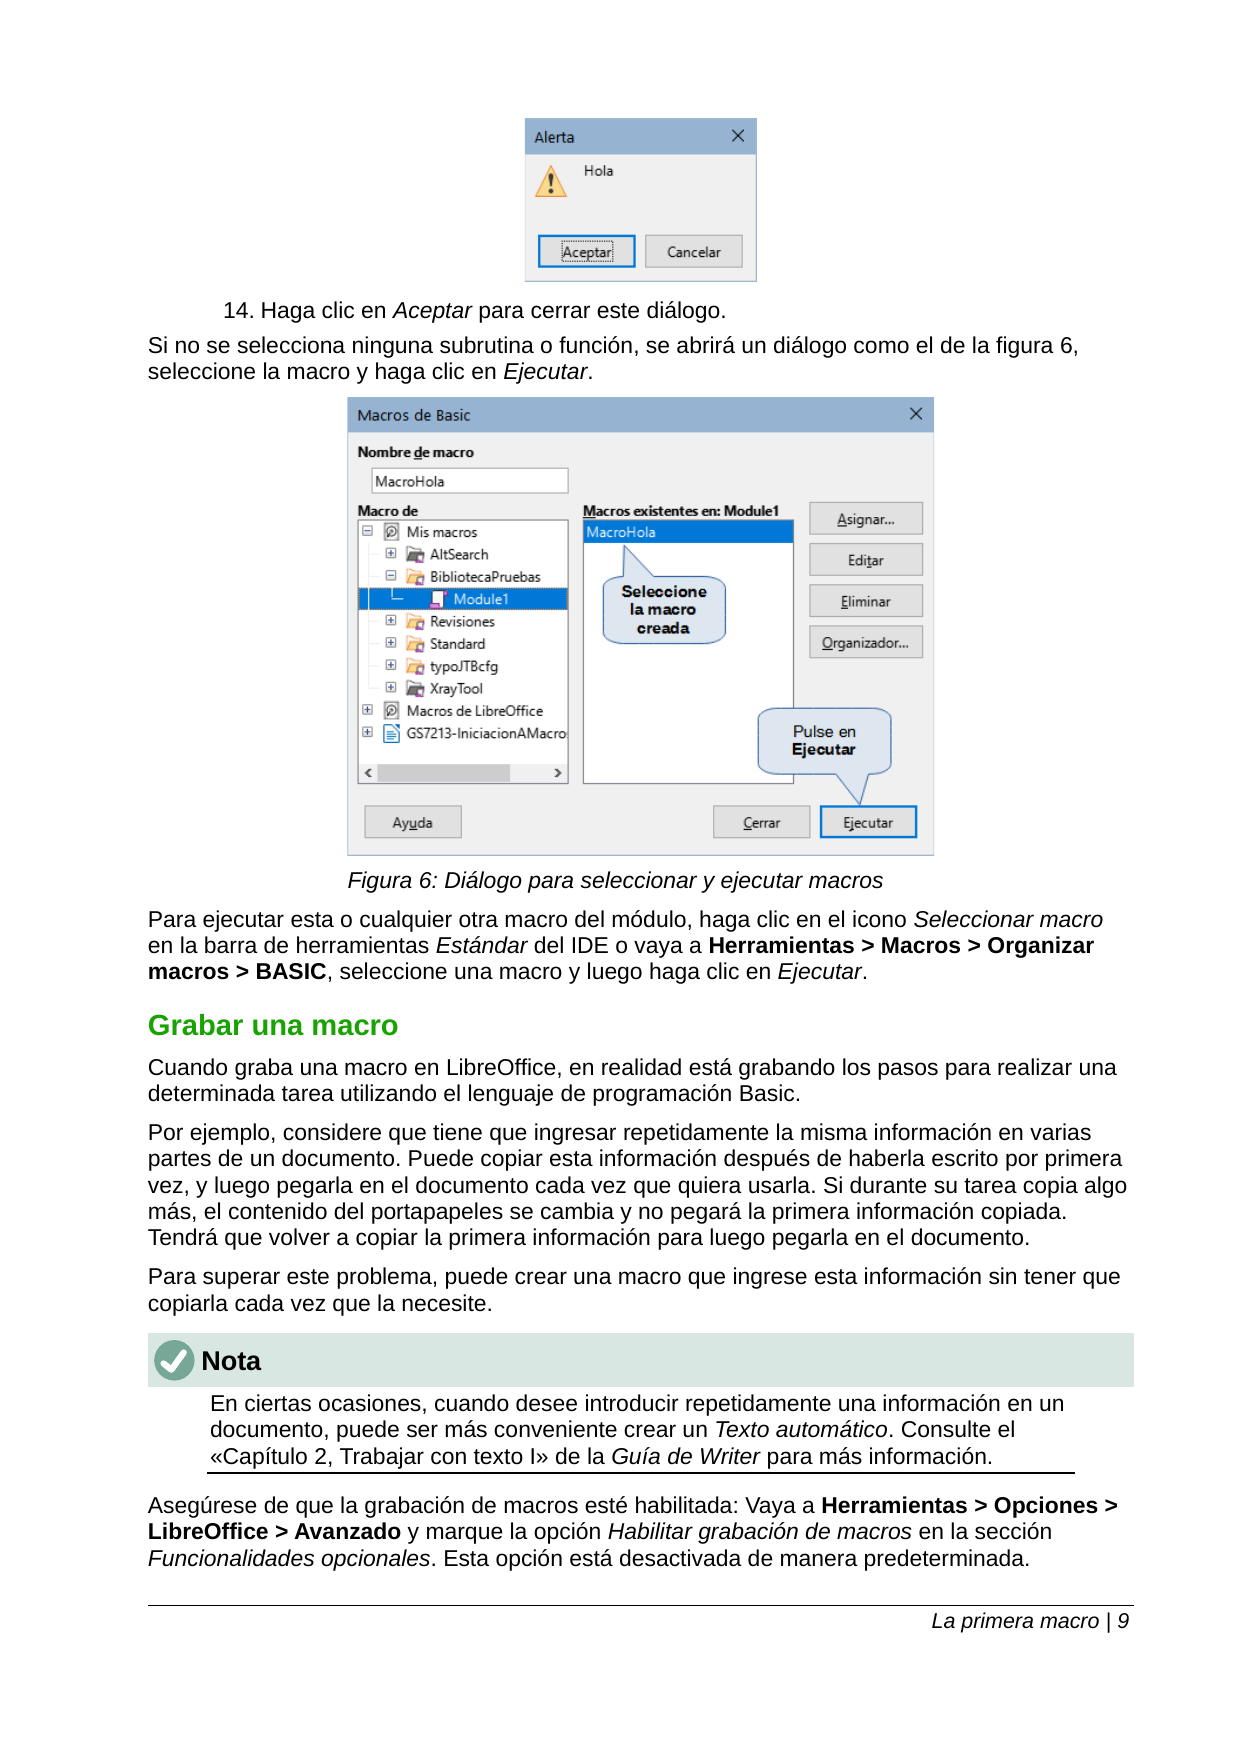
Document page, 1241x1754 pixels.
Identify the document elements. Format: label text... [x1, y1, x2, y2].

subtitle Nota [148, 1333, 1134, 1387]
picture [524, 118, 757, 282]
subtitle Grabar una macro [148, 1008, 1134, 1042]
text Para ejecutar esta o cualquier otra macro del módulo, haga clic en el icono Seleccionar macro en la barra de herramientas Estándar del IDE o vaya a Herramientas > Macros > Organizar macros > BASIC, seleccione una macro y luego haga clic en Ejecutar. [148, 906, 1134, 985]
text Asegúrese de que la grabación de macros esté habilitada: Vaya a Herramientas > Opciones > LibreOffice > Avanzado y marque la opción Habilitar grabación de macros en la sección Funcionalidades opcionales. Esta opción está desactivada de manera predeterminada. [148, 1492, 1134, 1571]
list Haga clic en Aceptar para cerrar este diálogo. [223, 297, 1134, 323]
picture [347, 397, 935, 856]
text Cuando graba una macro en LibreOffice, en realidad está grabando los pasos para realizar una determinada tarea utilizando el lenguaje de programación Basic. [148, 1054, 1134, 1106]
text Si no se selecciona ninguna subrutina o función, se abrirá un diálogo como el de la figura 6, seleccione la macro y haga clic en Ejecutar. [148, 332, 1134, 384]
text Por ejemplo, considere que tiene que ingresar repetidamente la misma información en varias partes de un documento. Puede copiar esta información después de haberla escrito por primera vez, y luego pegarla en el documento cada vez que quiera usarla. Si durante su tarea copia algo más, el contenido del portapapeles se cambia y no pegará la primera información copiada. Tendrá que volver a copiar la primera información para luego pegarla en el documento. [148, 1119, 1134, 1251]
list Figura 6: Diálogo para seleccionar y ejecutar macros [347, 867, 934, 894]
text Para superar este problema, puede crear una macro que ingrese esta información sin tener que copiarla cada vez que la necesite. [148, 1263, 1134, 1316]
text En ciertas ocasiones, cuando desee introducir repetidamente una información en un documento, puede ser más conveniente crear un Texto automático. Consulte el «Capítulo 2, Trabajar con texto I» de la Guía de Writer para más información. [207, 1387, 1075, 1472]
